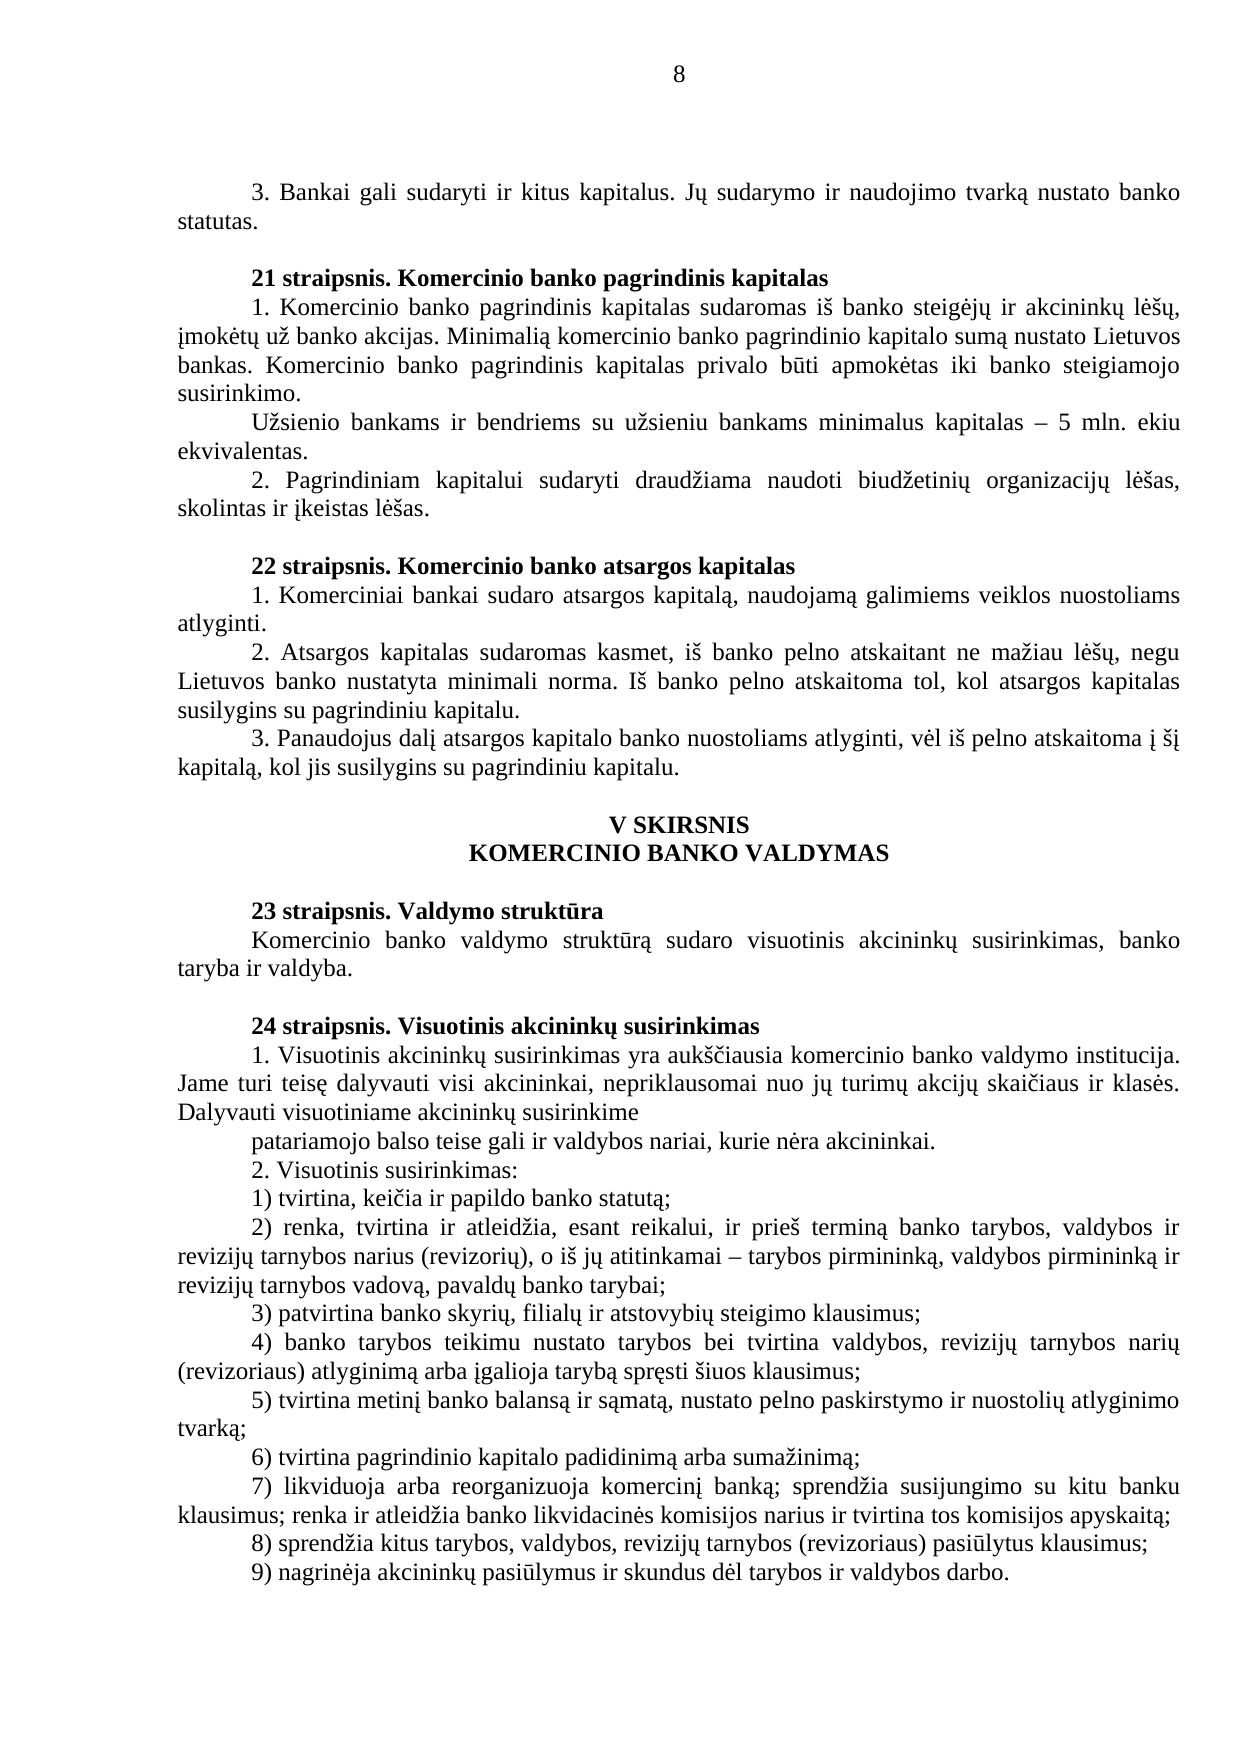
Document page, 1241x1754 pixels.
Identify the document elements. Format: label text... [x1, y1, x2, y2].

text V skirsnis [177, 810, 1181, 838]
text 24 straipsnis. Visuotinis akcininkų susirinkimas [177, 1011, 1181, 1040]
text 3) patvirtina banko skyrių, filialų ir atstovybių steigimo klausimus; [177, 1298, 1181, 1327]
text 9) nagrinėja akcininkų pasiūlymus ir skundus dėl tarybos ir valdybos darbo. [177, 1557, 1181, 1586]
text 2. Visuotinis susirinkimas: [177, 1155, 1181, 1183]
text 4) banko tarybos teikimu nustato tarybos bei tvirtina valdybos, revizijų tarnybos narių (revizoriaus) atlyginimą arba įgalioja tarybą spręsti šiuos klausimus; [177, 1327, 1181, 1385]
text 5) tvirtina metinį banko balansą ir sąmatą, nustato pelno paskirstymo ir nuostolių atlyginimo tvarką; [177, 1385, 1181, 1442]
text 6) tvirtina pagrindinio kapitalo padidinimą arba sumažinimą; [177, 1442, 1181, 1471]
text 3. Panaudojus dalį atsargos kapitalo banko nuostoliams atlyginti, vėl iš pelno atskaitoma į šį kapitalą, kol jis susilygins su pagrindiniu kapitalu. [177, 723, 1181, 781]
text 1. Komercinio banko pagrindinis kapitalas sudaromas iš banko steigėjų ir akcininkų lėšų, įmokėtų už banko akcijas. Minimalią komercinio banko pagrindinio kapitalo sumą nustato Lietuvos bankas. Komercinio banko pagrindinis kapitalas privalo būti apmokėtas iki banko steigiamojo susirinkimo. [177, 292, 1181, 407]
text 22 straipsnis. Komercinio banko atsargos kapitalas [177, 551, 1181, 580]
text 3. Bankai gali sudaryti ir kitus kapitalus. Jų sudarymo ir naudojimo tvarką nustato banko statutas. [177, 177, 1181, 235]
text KOMERCINIO BANKO VALDYMAS [177, 838, 1181, 867]
text patariamojo balso teise gali ir valdybos nariai, kurie nėra akcininkai. [177, 1126, 1181, 1155]
text 8) sprendžia kitus tarybos, valdybos, revizijų tarnybos (revizoriaus) pasiūlytus klausimus; [177, 1528, 1181, 1557]
text 2. Atsargos kapitalas sudaromas kasmet, iš banko pelno atskaitant ne mažiau lėšų, negu Lietuvos banko nustatyta minimali norma. Iš banko pelno atskaitoma tol, kol atsargos kapitalas susilygins su pagrindiniu kapitalu. [177, 637, 1181, 723]
text 1) tvirtina, keičia ir papildo banko statutą; [177, 1183, 1181, 1212]
text 1. Komerciniai bankai sudaro atsargos kapitalą, naudojamą galimiems veiklos nuostoliams atlyginti. [177, 580, 1181, 637]
text 1. Visuotinis akcininkų susirinkimas yra aukščiausia komercinio banko valdymo institucija. Jame turi teisę dalyvauti visi akcininkai, nepriklausomai nuo jų turimų akcijų skaičiaus ir klasės. Dalyvauti visuotiniame akcininkų susirinkime [177, 1040, 1181, 1126]
text 23 straipsnis. Valdymo struktūra [177, 896, 1181, 925]
text 21 straipsnis. Komercinio banko pagrindinis kapitalas [177, 263, 1181, 292]
text 2) renka, tvirtina ir atleidžia, esant reikalui, ir prieš terminą banko tarybos, valdybos ir revizijų tarnybos narius (revizorių), o iš jų atitinkamai – tarybos pirmininką, valdybos pirmininką ir revizijų tarnybos vadovą, pavaldų banko tarybai; [177, 1212, 1181, 1298]
text Komercinio banko valdymo struktūrą sudaro visuotinis akcininkų susirinkimas, banko taryba ir valdyba. [177, 925, 1181, 982]
text 7) likviduoja arba reorganizuoja komercinį banką; sprendžia susijungimo su kitu banku klausimus; renka ir atleidžia banko likvidacinės komisijos narius ir tvirtina tos komisijos apyskaitą; [177, 1471, 1181, 1528]
text 2. Pagrindiniam kapitalui sudaryti draudžiama naudoti biudžetinių organizacijų lėšas, skolintas ir įkeistas lėšas. [177, 465, 1181, 522]
text Užsienio bankams ir bendriems su užsieniu bankams minimalus kapitalas – 5 mln. ekiu ekvivalentas. [177, 407, 1181, 465]
